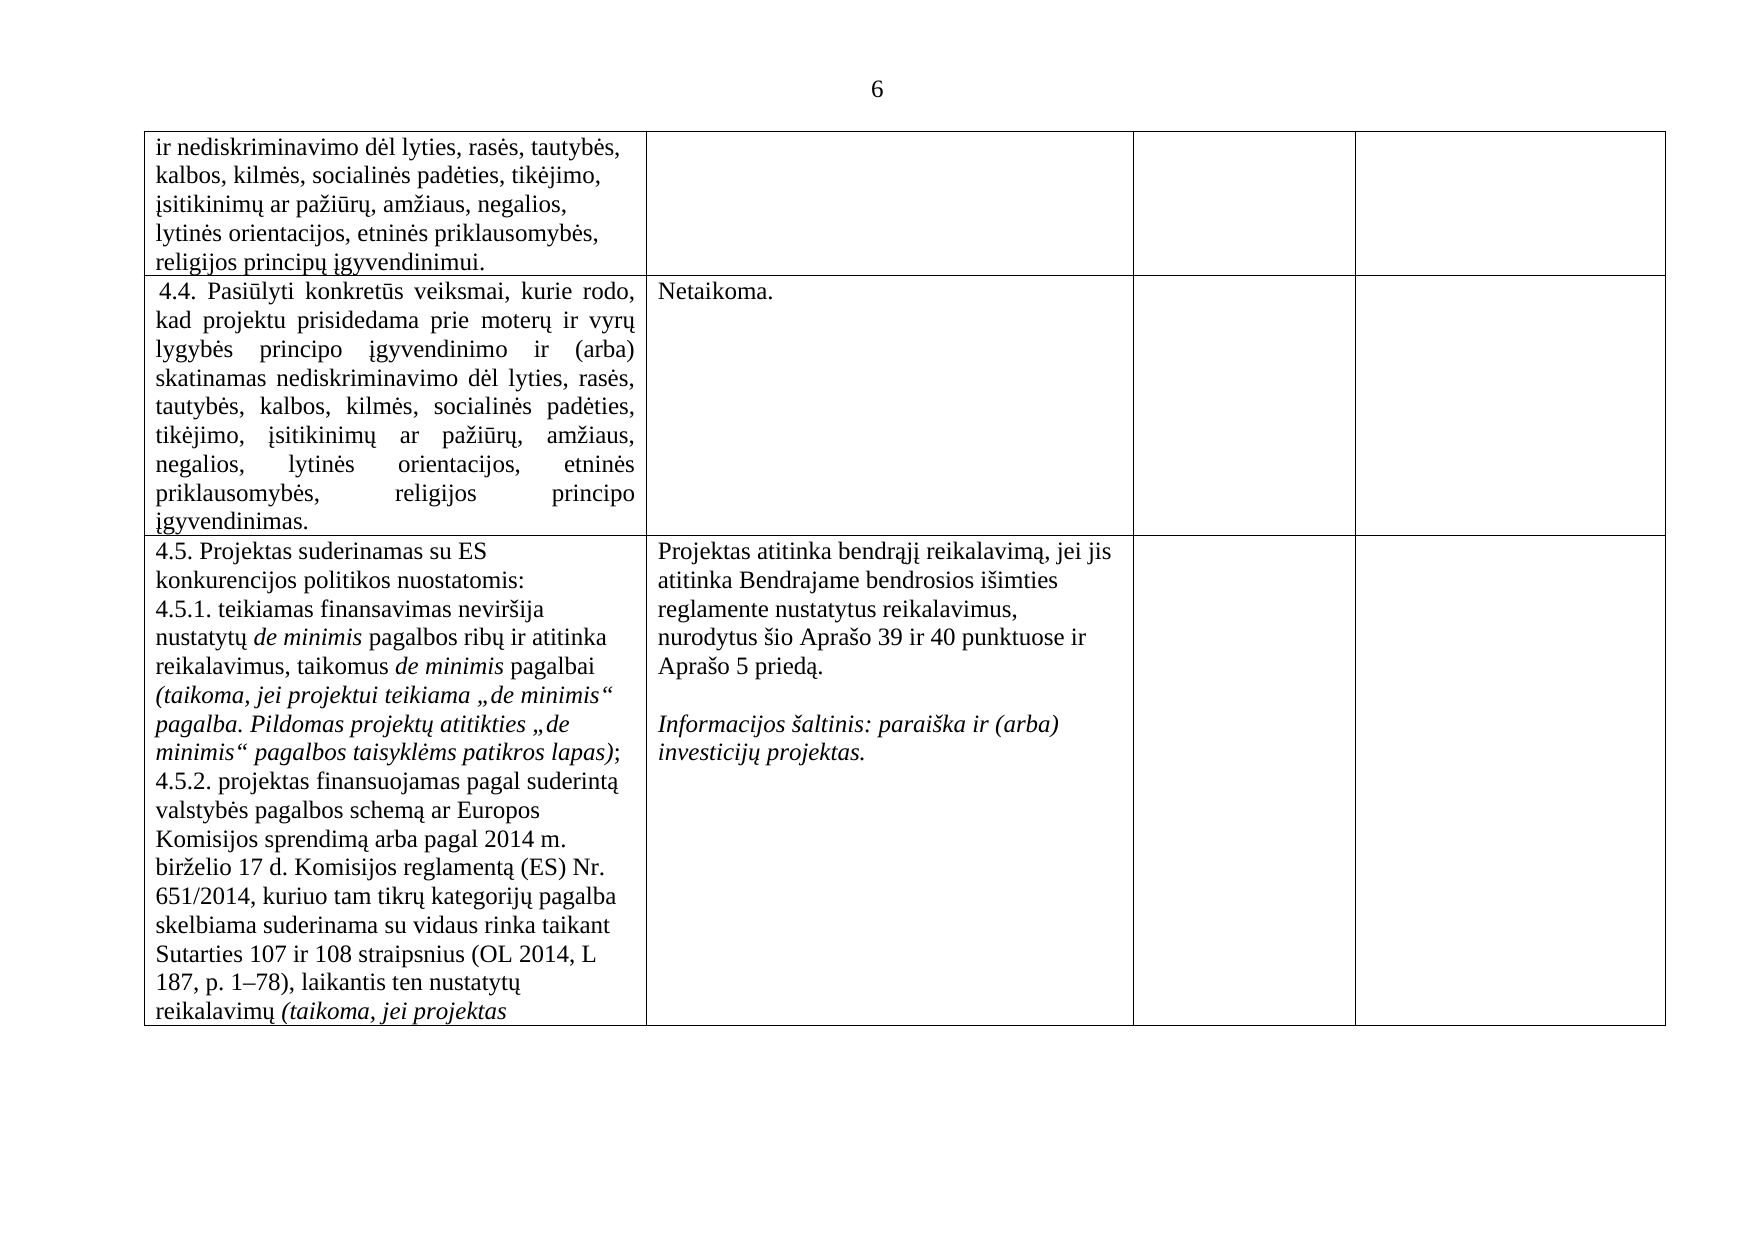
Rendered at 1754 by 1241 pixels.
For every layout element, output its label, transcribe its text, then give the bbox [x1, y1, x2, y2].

table_cell [647, 132, 1133, 275]
table_cell [1356, 276, 1665, 535]
table_cell [1356, 536, 1665, 1025]
table_cell [1134, 536, 1355, 1025]
table_cell 4.5. Projektas suderinamas su ES konkurencijos politikos nuostatomis: 4.5.1. teikiamas finansavimas neviršija nustatytų de minimis pagalbos ribų ir atitinka reikalavimus, taikomus de minimis pagalbai (taikoma, jei projektui teikiama „de minimis“ pagalba. Pildomas projektų atitikties „de minimis“ pagalbos taisyklėms patikros lapas); 4.5.2. projektas finansuojamas pagal suderintą valstybės pagalbos schemą ar Europos Komisijos sprendimą arba pagal 2014 m. birželio 17 d. Komisijos reglamentą (ES) Nr. 651/2014, kuriuo tam tikrų kategorijų pagalba skelbiama suderinama su vidaus rinka taikant Sutarties 107 ir 108 straipsnius (OL 2014, L 187, p. 1–78), laikantis ten nustatytų reikalavimų (taikoma, jei projektas [145, 536, 646, 1025]
table_cell Netaikoma. [647, 276, 1133, 535]
table_cell [1134, 276, 1355, 535]
table_cell ir nediskriminavimo dėl lyties, rasės, tautybės, kalbos, kilmės, socialinės padėties, tikėjimo, įsitikinimų ar pažiūrų, amžiaus, negalios, lytinės orientacijos, etninės priklausomybės, religijos principų įgyvendinimui. [145, 132, 646, 275]
table_cell [1134, 132, 1355, 275]
table_cell [1356, 132, 1665, 275]
table_cell Projektas atitinka bendrąjį reikalavimą, jei jis atitinka Bendrajame bendrosios išimties reglamente nustatytus reikalavimus, nurodytus šio Aprašo 39 ir 40 punktuose ir Aprašo 5 priedą. Informacijos šaltinis: paraiška ir (arba) investicijų projektas. [647, 536, 1133, 1025]
table_cell 4.4. Pasiūlyti konkretūs veiksmai, kurie rodo, kad projektu prisidedama prie moterų ir vyrų lygybės principo įgyvendinimo ir (arba) skatinamas nediskriminavimo dėl lyties, rasės, tautybės, kalbos, kilmės, socialinės padėties, tikėjimo, įsitikinimų ar pažiūrų, amžiaus, negalios, lytinės orientacijos, etninės priklausomybės, religijos principo įgyvendinimas. [145, 276, 646, 535]
